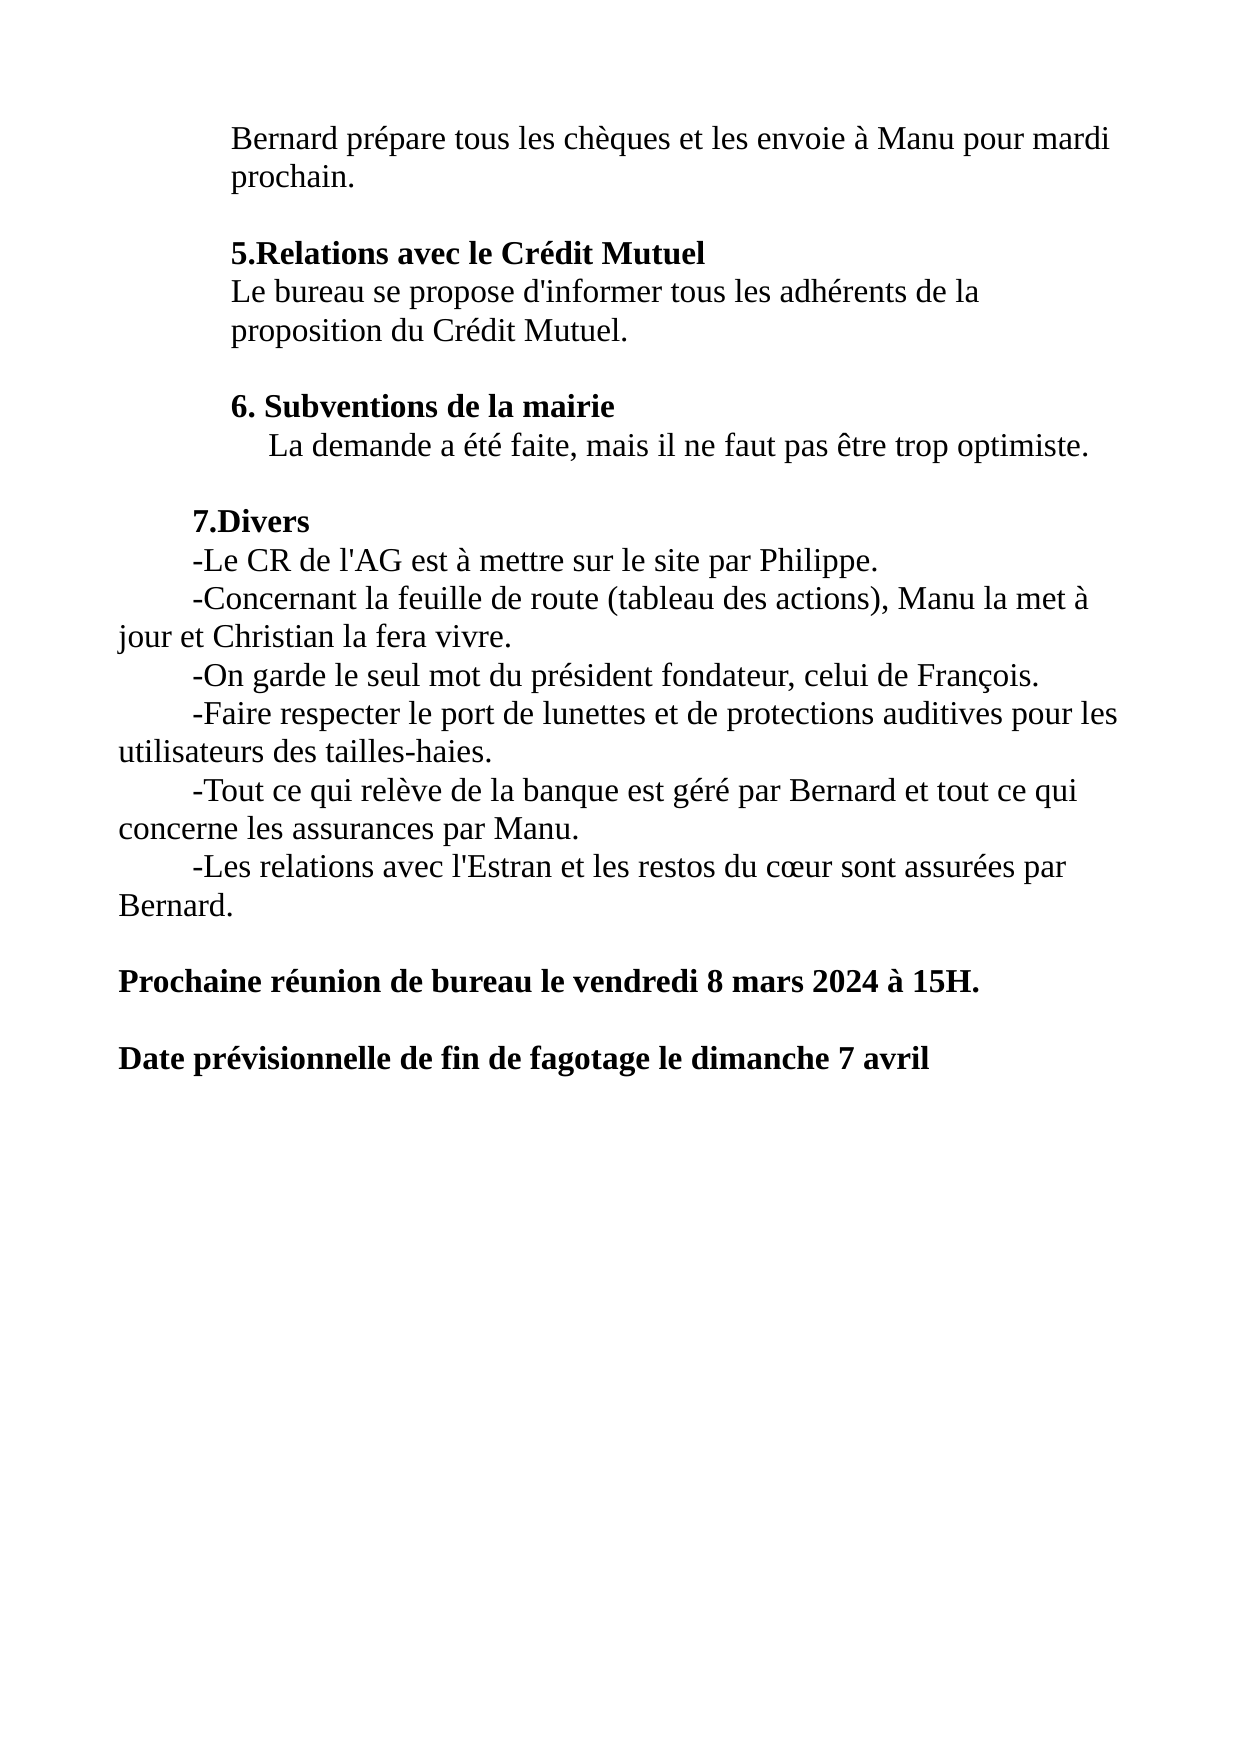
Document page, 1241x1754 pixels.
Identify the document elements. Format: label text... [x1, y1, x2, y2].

text -Le CR de l'AG est à mettre sur le site par Philippe. [118, 540, 1122, 578]
list 5.Relations avec le Crédit Mutuel [193, 233, 1122, 271]
list 6. Subventions de la mairie [193, 386, 1122, 425]
list Le bureau se propose d'informer tous les adhérents de la proposition du Crédit Mutuel. [193, 271, 1122, 348]
text -On garde le seul mot du président fondateur, celui de François. [118, 655, 1122, 693]
text -Concernant la feuille de route (tableau des actions), Manu la met à jour et Christian la fera vivre. [118, 578, 1122, 655]
text Prochaine réunion de bureau le vendredi 8 mars 2024 à 15H. [118, 961, 1122, 1000]
list Bernard prépare tous les chèques et les envoie à Manu pour mardi prochain. [193, 118, 1122, 195]
text -Les relations avec l'Estran et les restos du cœur sont assurées par Bernard. [118, 846, 1122, 923]
list La demande a été faite, mais il ne faut pas être trop optimiste. [231, 425, 1122, 463]
text Date prévisionnelle de fin de fagotage le dimanche 7 avril [118, 1038, 1122, 1076]
text 7.Divers [118, 501, 1122, 540]
text -Tout ce qui relève de la banque est géré par Bernard et tout ce qui concerne les assurances par Manu. [118, 770, 1122, 846]
text -Faire respecter le port de lunettes et de protections auditives pour les utilisateurs des tailles-haies. [118, 693, 1122, 770]
